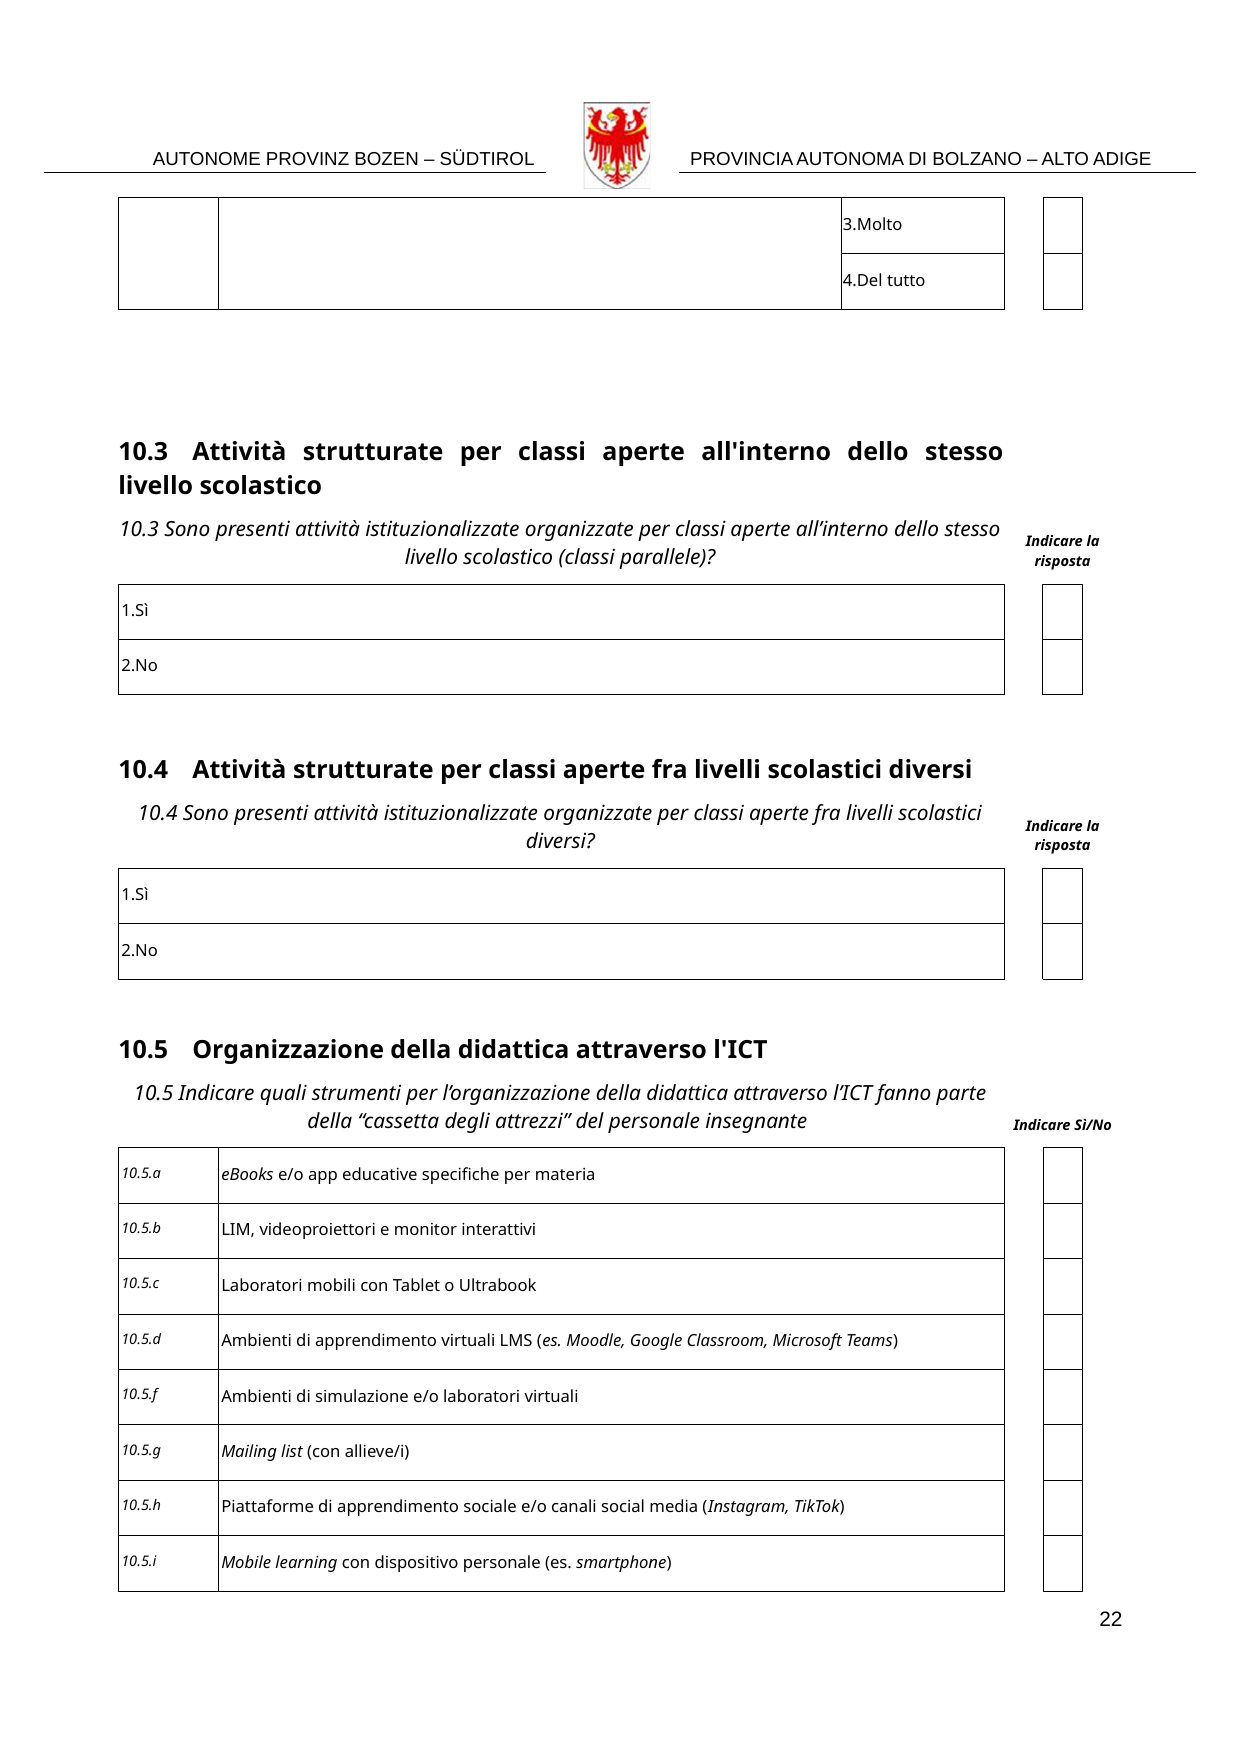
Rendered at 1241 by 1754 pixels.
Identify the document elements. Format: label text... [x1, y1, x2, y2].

table_cell [1044, 198, 1082, 253]
table_cell 10.5.h [119, 1481, 218, 1535]
table_cell [1083, 1314, 1122, 1369]
table_cell [1005, 1147, 1043, 1203]
table_cell [1005, 1480, 1043, 1535]
table_cell [1083, 923, 1122, 978]
table_cell 10.5.i [119, 1536, 218, 1591]
table_cell [119, 198, 218, 309]
table_cell [1043, 640, 1082, 694]
table_cell [1044, 254, 1082, 309]
table_cell [1044, 1259, 1082, 1313]
table_cell [1044, 1315, 1082, 1369]
table_cell [1005, 584, 1042, 639]
table_cell [1005, 1369, 1043, 1424]
table_cell eBooks e/o app educative specifiche per materia [219, 1148, 1004, 1203]
table_cell Mailing list (con allieve/i) [219, 1425, 1004, 1480]
table_cell [1083, 639, 1122, 694]
table_cell 10.5.f [119, 1370, 218, 1424]
table_cell [1083, 584, 1122, 639]
table_header 10.5 Organizzazione della didattica attraverso l'ICT 10.5 Indicare quali strumenti per l’organizzazione della didattica attraverso l’ICT fanno parte della “cassetta degli attrezzi” del personale insegnante [118, 1031, 1004, 1147]
table_cell [1005, 868, 1042, 923]
table_cell 4.Del tutto [842, 254, 1004, 309]
table_cell 10.5.a [119, 1148, 218, 1203]
table_cell [1083, 1147, 1122, 1203]
table_cell [1005, 1258, 1043, 1313]
table_cell [1005, 197, 1043, 253]
table_cell [1044, 1536, 1082, 1591]
table_cell [1005, 1314, 1043, 1369]
table_cell [1044, 1425, 1082, 1480]
table_cell LIM, videoproiettori e monitor interattivi [219, 1204, 1004, 1258]
table_cell Ambienti di simulazione e/o laboratori virtuali [219, 1370, 1004, 1424]
table_cell [219, 198, 841, 309]
table_cell [1005, 1203, 1043, 1258]
table_cell Indicare la risposta [1004, 694, 1122, 868]
table_cell [1005, 1424, 1043, 1480]
table_cell [1005, 639, 1042, 694]
table_cell [1005, 923, 1042, 978]
table_cell [1083, 253, 1127, 309]
table_cell 2.No [119, 924, 1004, 978]
table_cell [1044, 1370, 1082, 1424]
table_cell [1043, 924, 1082, 978]
table_cell [1005, 1535, 1043, 1591]
table_cell [1083, 1480, 1122, 1535]
table_cell [1083, 1258, 1122, 1313]
table_cell 10.5.c [119, 1259, 218, 1313]
table_header Indicare Sì/No [1004, 1031, 1122, 1147]
table_cell 10.4 Attività strutturate per classi aperte fra livelli scolastici diversi 10.4 Sono presenti attività istituzionalizzate organizzate per classi aperte fra livelli scolastici diversi? [118, 695, 1004, 868]
table_cell 10.5.b [119, 1204, 218, 1258]
table_cell 2.No [119, 640, 1004, 694]
table_cell [1083, 1535, 1122, 1591]
table_cell [1044, 1204, 1082, 1258]
table_cell Piattaforme di apprendimento sociale e/o canali social media (Instagram, TikTok) [219, 1481, 1004, 1535]
table_cell Laboratori mobili con Tablet o Ultrabook [219, 1259, 1004, 1313]
table_cell [1043, 585, 1082, 639]
table_cell [1083, 1369, 1122, 1424]
table_cell [1044, 1481, 1082, 1535]
table_cell 10.5.g [119, 1425, 218, 1480]
table_cell 1.Sì [119, 869, 1004, 923]
table_cell [1083, 197, 1127, 253]
table_header Indicare la risposta [1004, 434, 1122, 583]
table_cell [1083, 868, 1122, 923]
table_header 10.3 Attività strutturate per classi aperte all'interno dello stesso livello scolastico 10.3 Sono presenti attività istituzionalizzate organizzate per classi aperte all’interno dello stesso livello scolastico (classi parallele)? [118, 434, 1004, 583]
table_cell [1083, 1424, 1122, 1480]
table_cell [1043, 869, 1082, 923]
table_cell [1044, 1148, 1082, 1203]
table_cell Ambienti di apprendimento virtuali LMS (es. Moodle, Google Classroom, Microsoft Teams) [219, 1315, 1004, 1369]
table_cell [1083, 1203, 1122, 1258]
table_cell 3.Molto [842, 198, 1004, 253]
table_cell 10.5.d [119, 1315, 218, 1369]
table_cell 1.Sì [119, 585, 1004, 639]
table_cell Mobile learning con dispositivo personale (es. smartphone) [219, 1536, 1004, 1591]
table_cell [1005, 253, 1043, 309]
